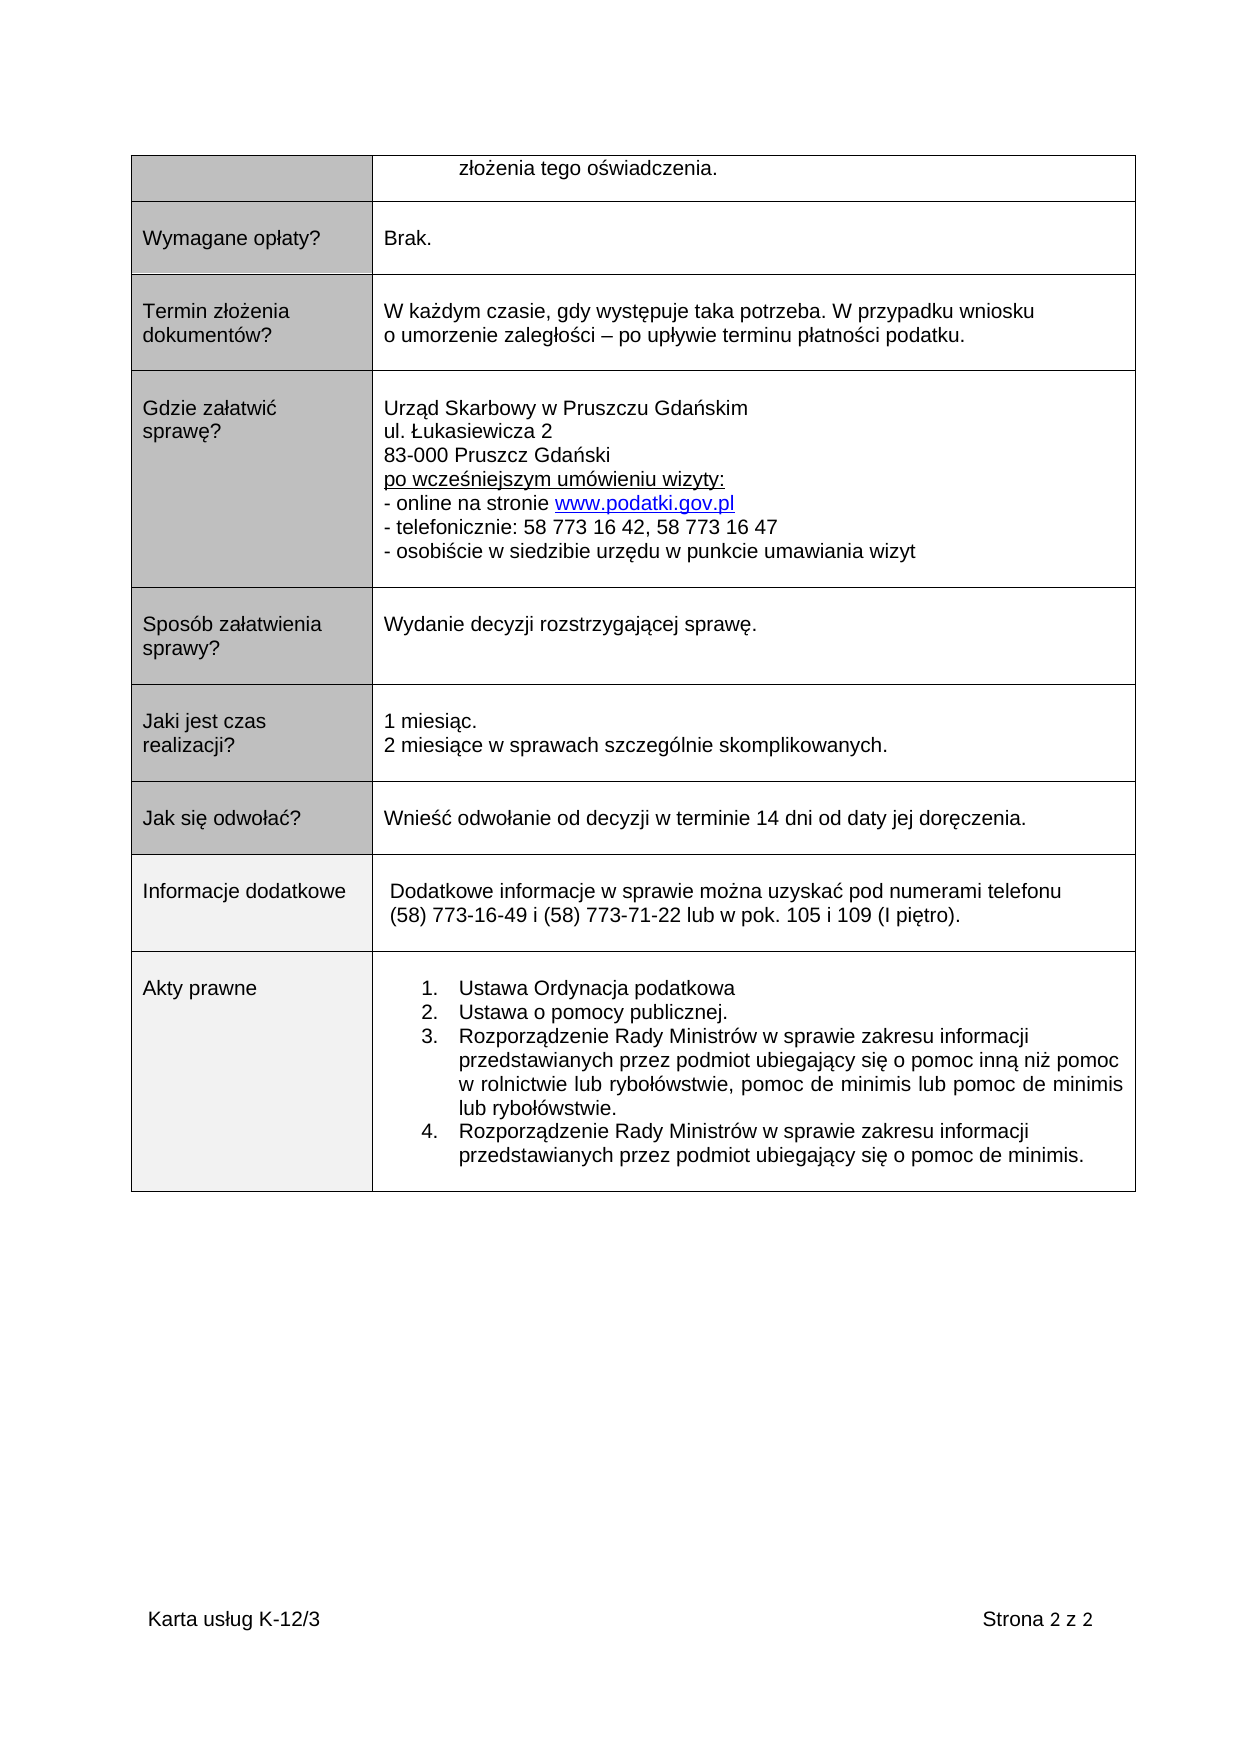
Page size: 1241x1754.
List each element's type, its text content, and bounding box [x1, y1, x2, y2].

table_cell Akty prawne [132, 952, 372, 1191]
table_cell Urząd Skarbowy w Pruszczu Gdańskim ul. Łukasiewicza 2 83-000 Pruszcz Gdański po wcześniejszym umówieniu wizyty: - online na stronie www.podatki.gov.pl - telefonicznie: 58 773 16 42, 58 773 16 47 - osobiście w siedzibie urzędu w punkcie umawiania wizyt [373, 371, 1135, 587]
table_cell Ustawa Ordynacja podatkowa Ustawa o pomocy publicznej. Rozporządzenie Rady Ministrów w sprawie zakresu informacji przedstawianych przez podmiot ubiegający się o pomoc inną niż pomoc w rolnictwie lub rybołówstwie, pomoc de minimis lub pomoc de minimis lub rybołówstwie. Rozporządzenie Rady Ministrów w sprawie zakresu informacji przedstawianych przez podmiot ubiegający się o pomoc de minimis. [373, 952, 1135, 1191]
table_cell Termin złożenia dokumentów? [132, 275, 372, 370]
table_cell W każdym czasie, gdy występuje taka potrzeba. W przypadku wniosku o umorzenie zaległości – po upływie terminu płatności podatku. [373, 275, 1135, 370]
table_cell Wymagane opłaty? [132, 202, 372, 273]
table_cell Informacje dodatkowe [132, 855, 372, 951]
table_cell Brak. [373, 202, 1135, 273]
table_cell Gdzie załatwić sprawę? [132, 371, 372, 587]
table_cell Jak się odwołać? [132, 782, 372, 854]
table_cell Dodatkowe informacje w sprawie można uzyskać pod numerami telefonu (58) 773-16-49 i (58) 773-71-22 lub w pok. 105 i 109 (I piętro). [373, 855, 1135, 951]
table_cell Jaki jest czas realizacji? [132, 685, 372, 781]
table_cell Wnieść odwołanie od decyzji w terminie 14 dni od daty jej doręczenia. [373, 782, 1135, 854]
table_cell 1 miesiąc. 2 miesiące w sprawach szczególnie skomplikowanych. [373, 685, 1135, 781]
table_cell [132, 156, 372, 201]
table_cell złożenia tego oświadczenia. [373, 156, 1135, 201]
table_cell Sposób załatwienia sprawy? [132, 588, 372, 684]
table_cell Wydanie decyzji rozstrzygającej sprawę. [373, 588, 1135, 684]
